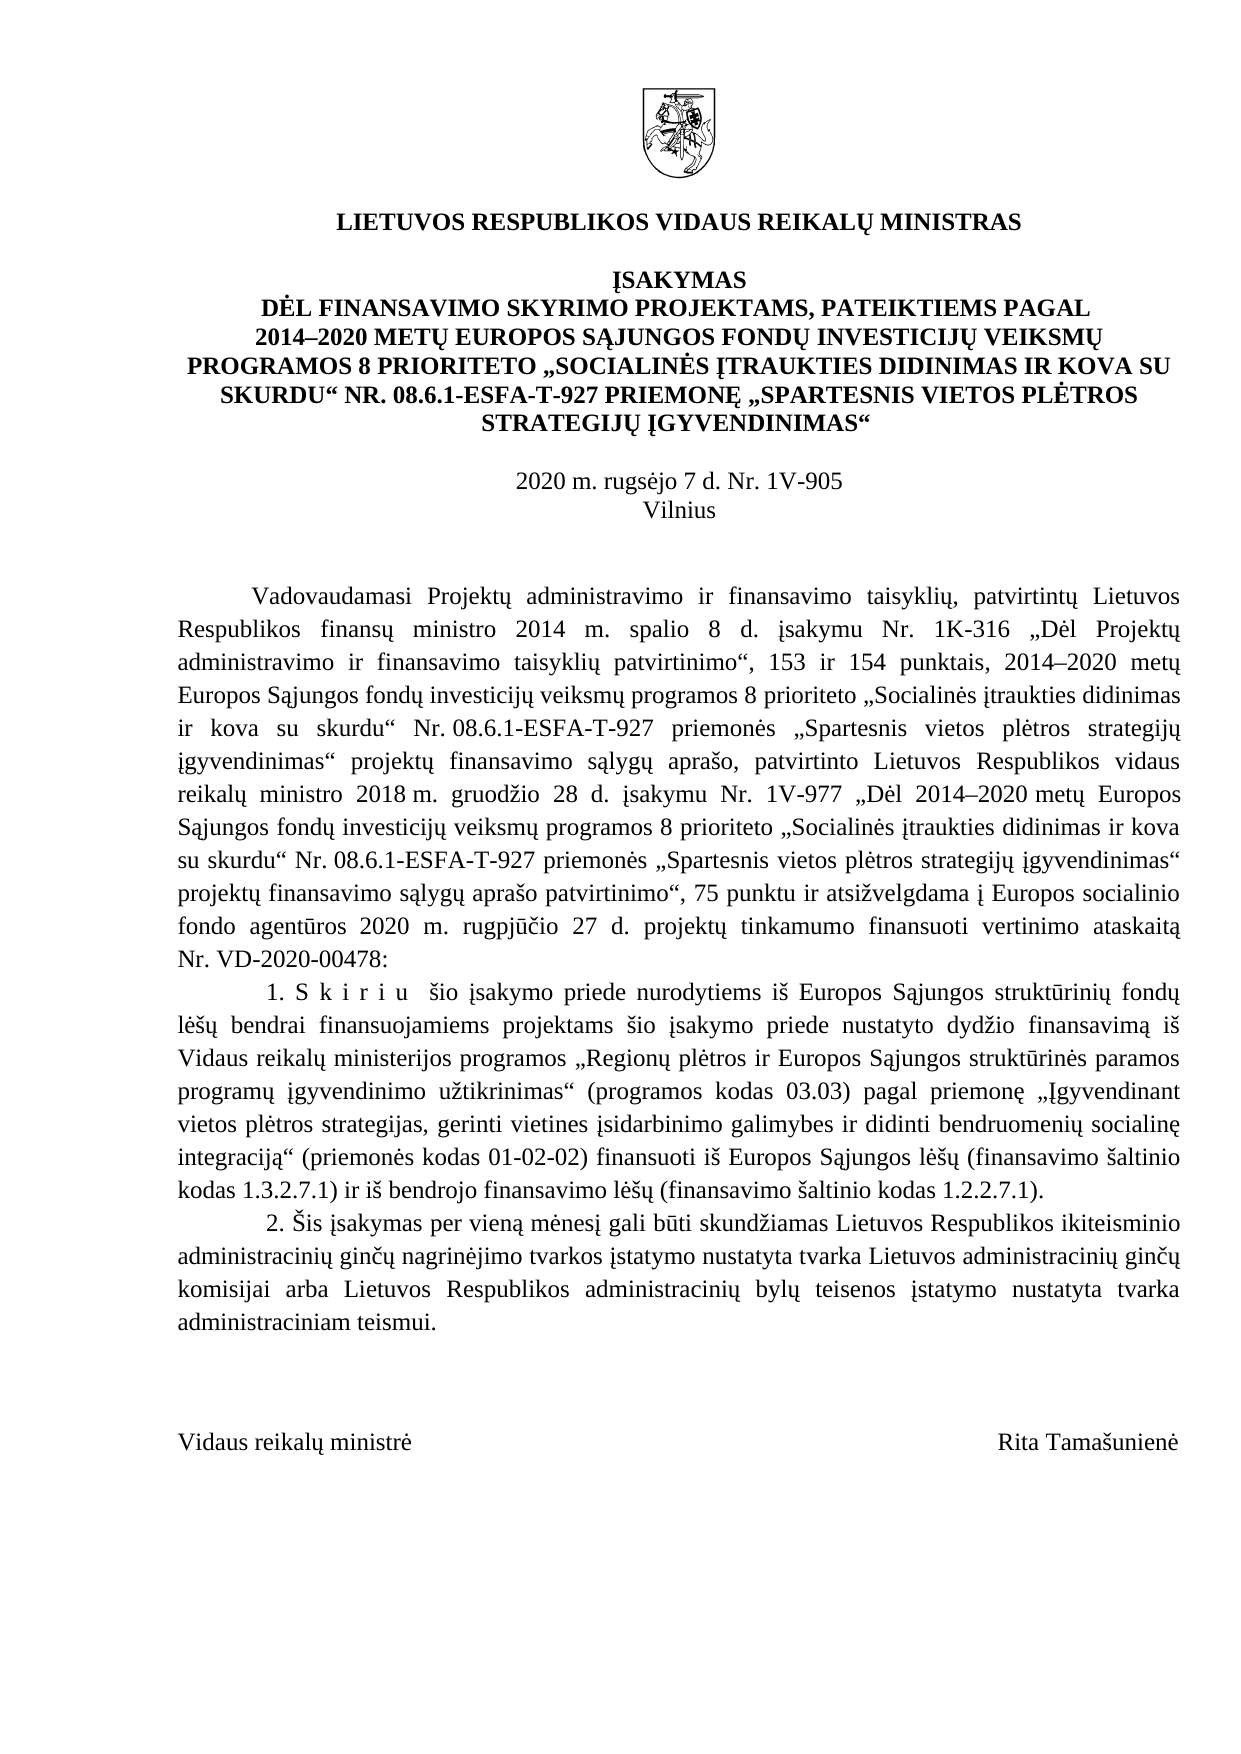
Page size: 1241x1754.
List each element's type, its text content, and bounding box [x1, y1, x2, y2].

text ĮSAKYMAS [177, 265, 1181, 293]
text 2020 m. rugsėjo 7 d. Nr. 1V-905 [177, 466, 1181, 495]
text Vadovaudamasi Projektų administravimo ir finansavimo taisyklių, patvirtintų Lietuvos Respublikos finansų ministro 2014 m. spalio 8 d. įsakymu Nr. 1K-316 „Dėl Projektų administravimo ir finansavimo taisyklių patvirtinimo“, 153 ir 154 punktais, 2014–2020 metų Europos Sąjungos fondų investicijų veiksmų programos 8 prioriteto „Socialinės įtraukties didinimas ir kova su skurdu“ Nr. 08.6.1-ESFA-T-927 priemonės „Spartesnis vietos plėtros strategijų įgyvendinimas“ projektų finansavimo sąlygų aprašo, patvirtinto Lietuvos Respublikos vidaus reikalų ministro 2018 m. gruodžio 28 d. įsakymu Nr. 1V-977 „Dėl 2014–2020 metų Europos Sąjungos fondų investicijų veiksmų programos 8 prioriteto „Socialinės įtraukties didinimas ir kova su skurdu“ Nr. 08.6.1-ESFA-T-927 priemonės „Spartesnis vietos plėtros strategijų įgyvendinimas“ projektų finansavimo sąlygų aprašo patvirtinimo“, 75 punktu ir atsižvelgdama į Europos socialinio fondo agentūros 2020 m. rugpjūčio 27 d. projektų tinkamumo finansuoti vertinimo ataskaitą Nr. VD-2020-00478: [177, 581, 1181, 973]
text Vilnius [177, 495, 1181, 523]
text 2. Šis įsakymas per vieną mėnesį gali būti skundžiamas Lietuvos Respublikos ikiteisminio administracinių ginčų nagrinėjimo tvarkos įstatymo nustatyta tvarka Lietuvos administracinių ginčų komisijai arba Lietuvos Respublikos administracinių bylų teisenos įstatymo nustatyta tvarka administraciniam teismui. [177, 1208, 1181, 1336]
text 1. Skiriu šio įsakymo priede nurodytiems iš Europos Sąjungos struktūrinių fondų lėšų bendrai finansuojamiems projektams šio įsakymo priede nustatyto dydžio finansavimą iš Vidaus reikalų ministerijos programos „Regionų plėtros ir Europos Sąjungos struktūrinės paramos programų įgyvendinimo užtikrinimas“ (programos kodas 03.03) pagal priemonę „Įgyvendinant vietos plėtros strategijas, gerinti vietines įsidarbinimo galimybes ir didinti bendruomenių socialinę integraciją“ (priemonės kodas 01-02-02) finansuoti iš Europos Sąjungos lėšų (finansavimo šaltinio kodas 1.3.2.7.1) ir iš bendrojo finansavimo lėšų (finansavimo šaltinio kodas 1.2.2.7.1). [177, 977, 1181, 1204]
text Vidaus reikalų ministrė Rita Tamašunienė [177, 1427, 1181, 1455]
text LIETUVOS RESPUBLIKOS VIDAUS REIKALŲ MINISTRAS [177, 207, 1181, 236]
text DĖL FINANSAVIMO SKYRIMO PROJEKTAMS, PATEIKTIEMS PAGAL 2014–2020 METŲ EUROPOS SĄJUNGOS FONDŲ INVESTICIJŲ VEIKSMŲ PROGRAMOS 8 PRIORITETO „SOCIALINĖS ĮTRAUKTIES DIDINIMAS IR KOVA SU SKURDU“ NR. 08.6.1-ESFA-T-927 PRIEMONĘ „SPARTESNIS VIETOS PLĖTROS STRATEGIJŲ ĮGYVENDINIMAS“ [177, 293, 1181, 437]
